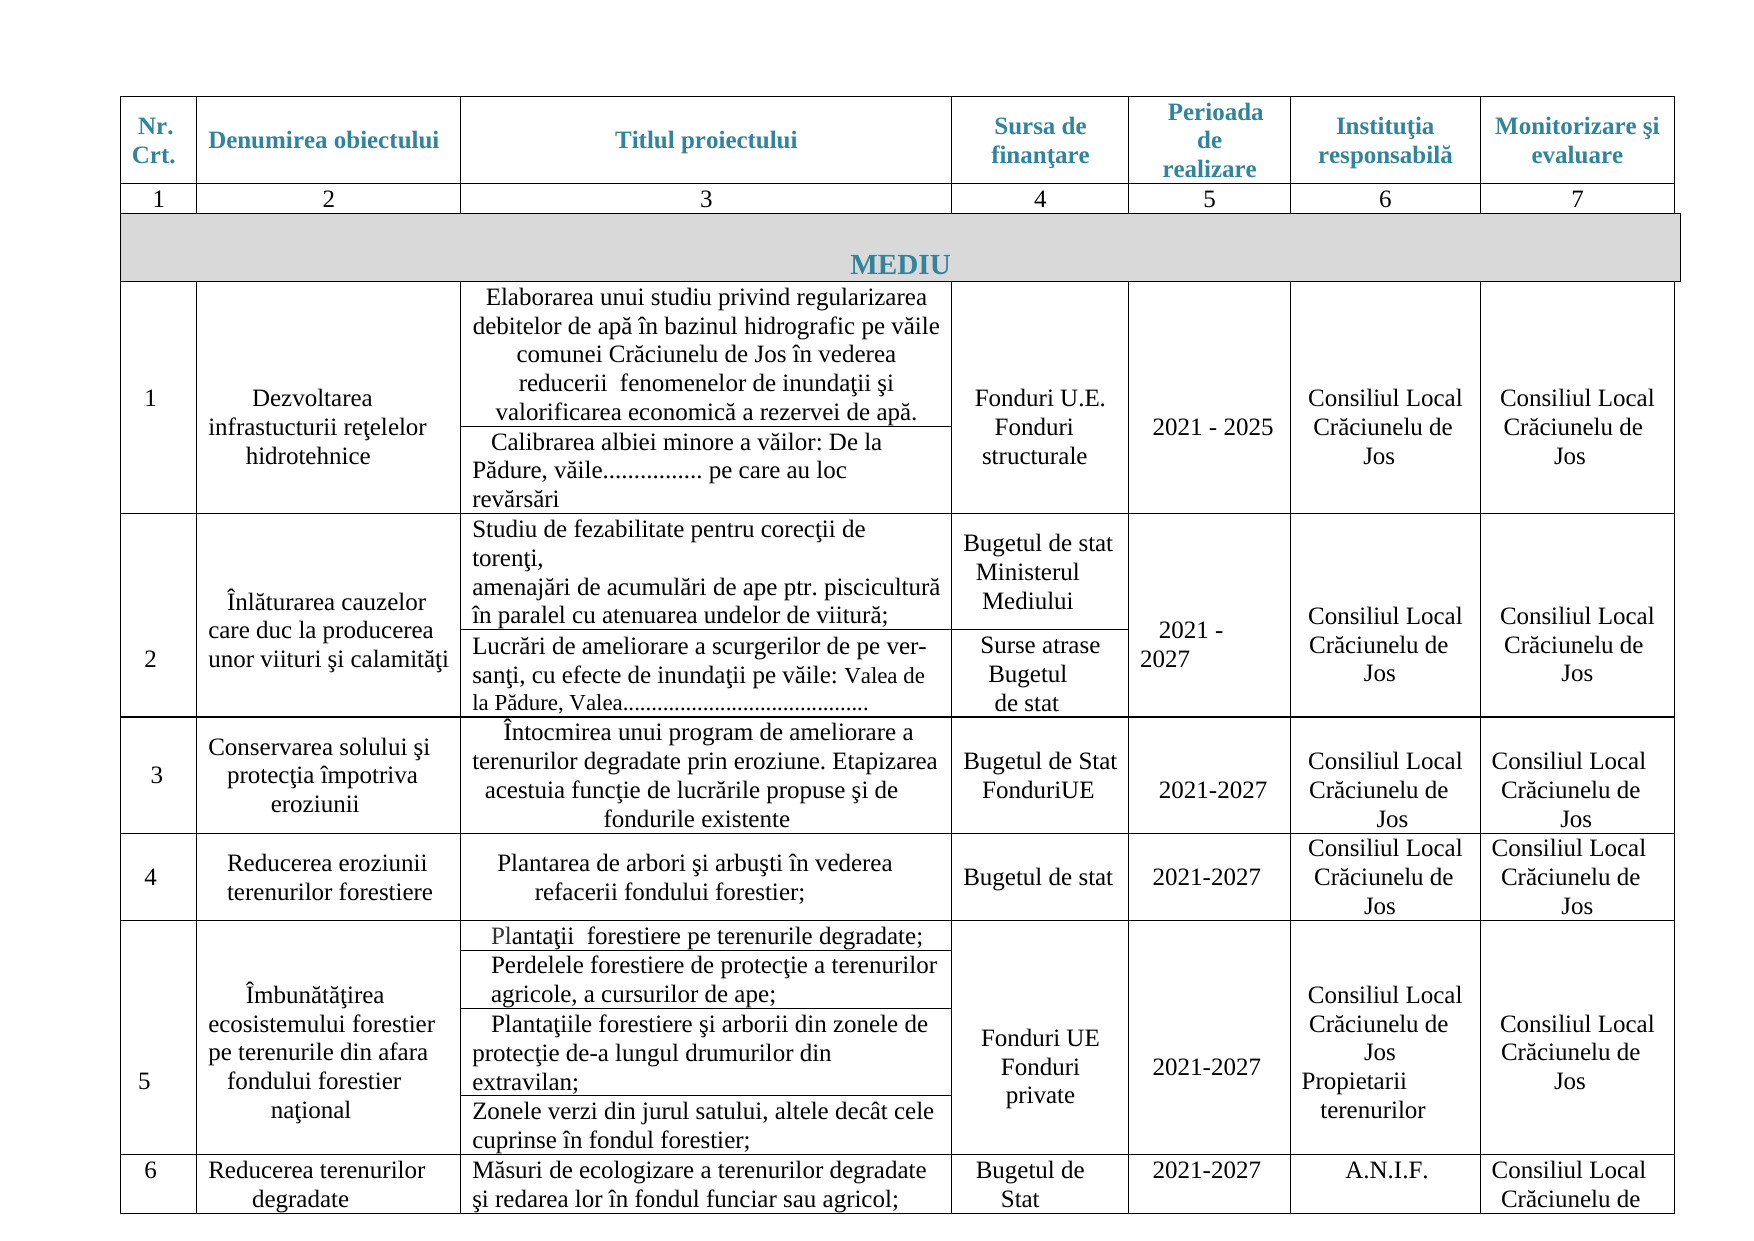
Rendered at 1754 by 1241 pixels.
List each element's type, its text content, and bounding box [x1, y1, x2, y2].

table_cell [1681, 426, 1687, 513]
table_cell Consiliul Local Crăciunelu de Jos [1291, 834, 1480, 920]
table_cell [1675, 513, 1681, 629]
table_cell 2021 - 2027 [1129, 514, 1290, 716]
table_cell [1681, 183, 1687, 213]
table_cell [1687, 513, 1693, 629]
table_cell Măsuri de ecologizare a terenurilor degradate şi redarea lor în fondul funciar sau agricol; [461, 1155, 951, 1212]
table_cell Consiliul Local Crăciunelu de Jos [1481, 834, 1674, 920]
table_cell Consiliul Local Crăciunelu de Jos [1291, 282, 1480, 513]
table_cell Reducerea eroziunii terenurilor forestiere [197, 834, 460, 920]
table_header [1681, 96, 1687, 183]
table_cell Dezvoltarea infrastucturii reţelelor hidrotehnice [197, 282, 460, 513]
table_cell Studiu de fezabilitate pentru corecţii de torenţi, amenajări de acumulări de ape ptr. piscicultură în paralel cu atenuarea undelor de viitură; [461, 514, 951, 629]
table_cell 2021 - 2025 [1129, 282, 1290, 513]
table_header Instituţia responsabilă [1291, 97, 1480, 183]
table_cell Reducerea terenurilor degradate [197, 1155, 460, 1212]
table_cell 6 [1291, 184, 1480, 213]
table_cell [1681, 629, 1687, 716]
table_cell Fonduri U.E. Fonduri structurale [952, 282, 1128, 513]
table_cell [1687, 716, 1693, 832]
table_header [1675, 96, 1681, 183]
table_cell Lucrări de ameliorare a scurgerilor de pe ver-sanţi, cu efecte de inundaţii pe văile: Valea de la Pădure, Valea........................................... [461, 630, 951, 716]
table_cell Bugetul de Stat [952, 1155, 1128, 1212]
table_cell [1687, 833, 1693, 920]
table_cell Bugetul de stat Ministerul Mediului [952, 514, 1128, 629]
table_cell Consiliul Local Crăciunelu de Jos Propietarii terenurilor [1291, 921, 1480, 1154]
table_cell 2021-2027 [1129, 921, 1290, 1154]
table_cell [1687, 1095, 1693, 1154]
table_cell [1687, 213, 1693, 281]
table_cell [1681, 716, 1687, 832]
table_cell 2021-2027 [1129, 1155, 1290, 1212]
table_cell Întocmirea unui program de ameliorare a terenurilor degradate prin eroziune. Etapizarea acestuia funcţie de lucrările propuse şi de fondurile existente [461, 718, 951, 832]
table_cell [1681, 920, 1687, 949]
table_cell Consiliul Local Crăciunelu de Jos [1291, 718, 1480, 832]
table_cell [1675, 950, 1681, 1008]
table_cell Plantaţii forestiere pe terenurile degradate; [461, 921, 951, 949]
table_cell [1687, 1008, 1693, 1095]
table_cell [1681, 833, 1687, 920]
table_cell [1675, 183, 1681, 213]
table_cell [1675, 920, 1681, 949]
table_cell 3 [461, 184, 951, 213]
table_cell Consiliul Local Crăciunelu de Jos [1481, 514, 1674, 716]
table_header Titlul proiectului [461, 97, 951, 183]
table_cell MEDIU [121, 214, 1680, 281]
table_cell Perdelele forestiere de protecţie a terenurilor agricole, a cursurilor de ape; [461, 951, 951, 1008]
table_cell 5 [121, 921, 196, 1154]
table_cell Consiliul Local Crăciunelu de Jos [1291, 514, 1480, 716]
table_cell Surse atrase Bugetul de stat [952, 630, 1128, 716]
table_header Denumirea obiectului [197, 97, 460, 183]
table_header Monitorizare şi evaluare [1481, 97, 1674, 183]
table_cell 4 [952, 184, 1128, 213]
table_header [1687, 96, 1693, 183]
table_cell Consiliul Local Crăciunelu de Jos [1481, 921, 1674, 1154]
table_cell 7 [1481, 184, 1674, 213]
table_cell Conservarea solului şi protecţia împotriva eroziunii [197, 718, 460, 832]
table_cell [1687, 950, 1693, 1008]
table_cell Consiliul Local Crăciunelu de Jos [1481, 282, 1674, 513]
table_cell Bugetul de stat [952, 834, 1128, 920]
table_cell [1687, 920, 1693, 949]
table_cell [1675, 1095, 1681, 1154]
table_cell Elaborarea unui studiu privind regularizarea debitelor de apă în bazinul hidrografic pe văile comunei Crăciunelu de Jos în vederea reducerii fenomenelor de inundaţii şi valorificarea economică a rezervei de apă. [461, 282, 951, 426]
table_cell Zonele verzi din jurul satului, altele decât cele cuprinse în fondul forestier; [461, 1096, 951, 1154]
table_cell 2021-2027 [1129, 718, 1290, 832]
table_cell [1681, 1095, 1687, 1154]
table_cell [1675, 1008, 1681, 1095]
table_cell A.N.I.F. [1291, 1155, 1480, 1212]
table_header Nr. Crt. [121, 97, 196, 183]
table_cell Îmbunătăţirea ecosistemului forestier pe terenurile din afara fondului forestier naţional [197, 921, 460, 1154]
table_cell Consiliul Local Crăciunelu de [1481, 1155, 1674, 1212]
table_cell Bugetul de Stat FonduriUE [952, 718, 1128, 832]
table_cell 2 [197, 184, 460, 213]
table_cell [1681, 1008, 1687, 1095]
table_cell [1675, 629, 1681, 716]
table_header Perioada de realizare [1129, 97, 1290, 183]
table_cell 6 [121, 1155, 196, 1212]
table_header Sursa de finanţare [952, 97, 1128, 183]
table_cell [1675, 282, 1681, 426]
table_cell [1681, 950, 1687, 1008]
table_cell 2021-2027 [1129, 834, 1290, 920]
table_cell [1675, 716, 1681, 832]
table_cell [1681, 513, 1687, 629]
table_cell 4 [121, 834, 196, 920]
table_cell [1675, 1154, 1681, 1212]
table_cell 2 [121, 514, 196, 716]
table_cell Plantaţiile forestiere şi arborii din zonele de protecţie de-a lungul drumurilor din extravilan; [461, 1009, 951, 1095]
table_cell 1 [121, 282, 196, 513]
table_cell Înlăturarea cauzelor care duc la producerea unor viituri şi calamităţi [197, 514, 460, 716]
table_cell [1681, 281, 1687, 426]
table_cell Calibrarea albiei minore a văilor: De la Pădure, văile................ pe care au loc revărsări [461, 427, 951, 513]
table_cell 5 [1129, 184, 1290, 213]
table_cell [1687, 1154, 1693, 1212]
table_cell 1 [121, 184, 196, 213]
table_cell [1687, 629, 1693, 716]
table_cell [1687, 426, 1693, 513]
table_cell Consiliul Local Crăciunelu de Jos [1481, 718, 1674, 832]
table_cell Plantarea de arbori şi arbuşti în vederea refacerii fondului forestier; [461, 834, 951, 920]
table_cell [1675, 833, 1681, 920]
table_cell Fonduri UE Fonduri private [952, 921, 1128, 1154]
table_cell [1681, 1154, 1687, 1212]
table_cell 3 [121, 718, 196, 832]
table_cell [1687, 183, 1693, 213]
table_cell [1687, 281, 1693, 426]
table_cell [1681, 213, 1687, 281]
table_cell [1675, 426, 1681, 513]
